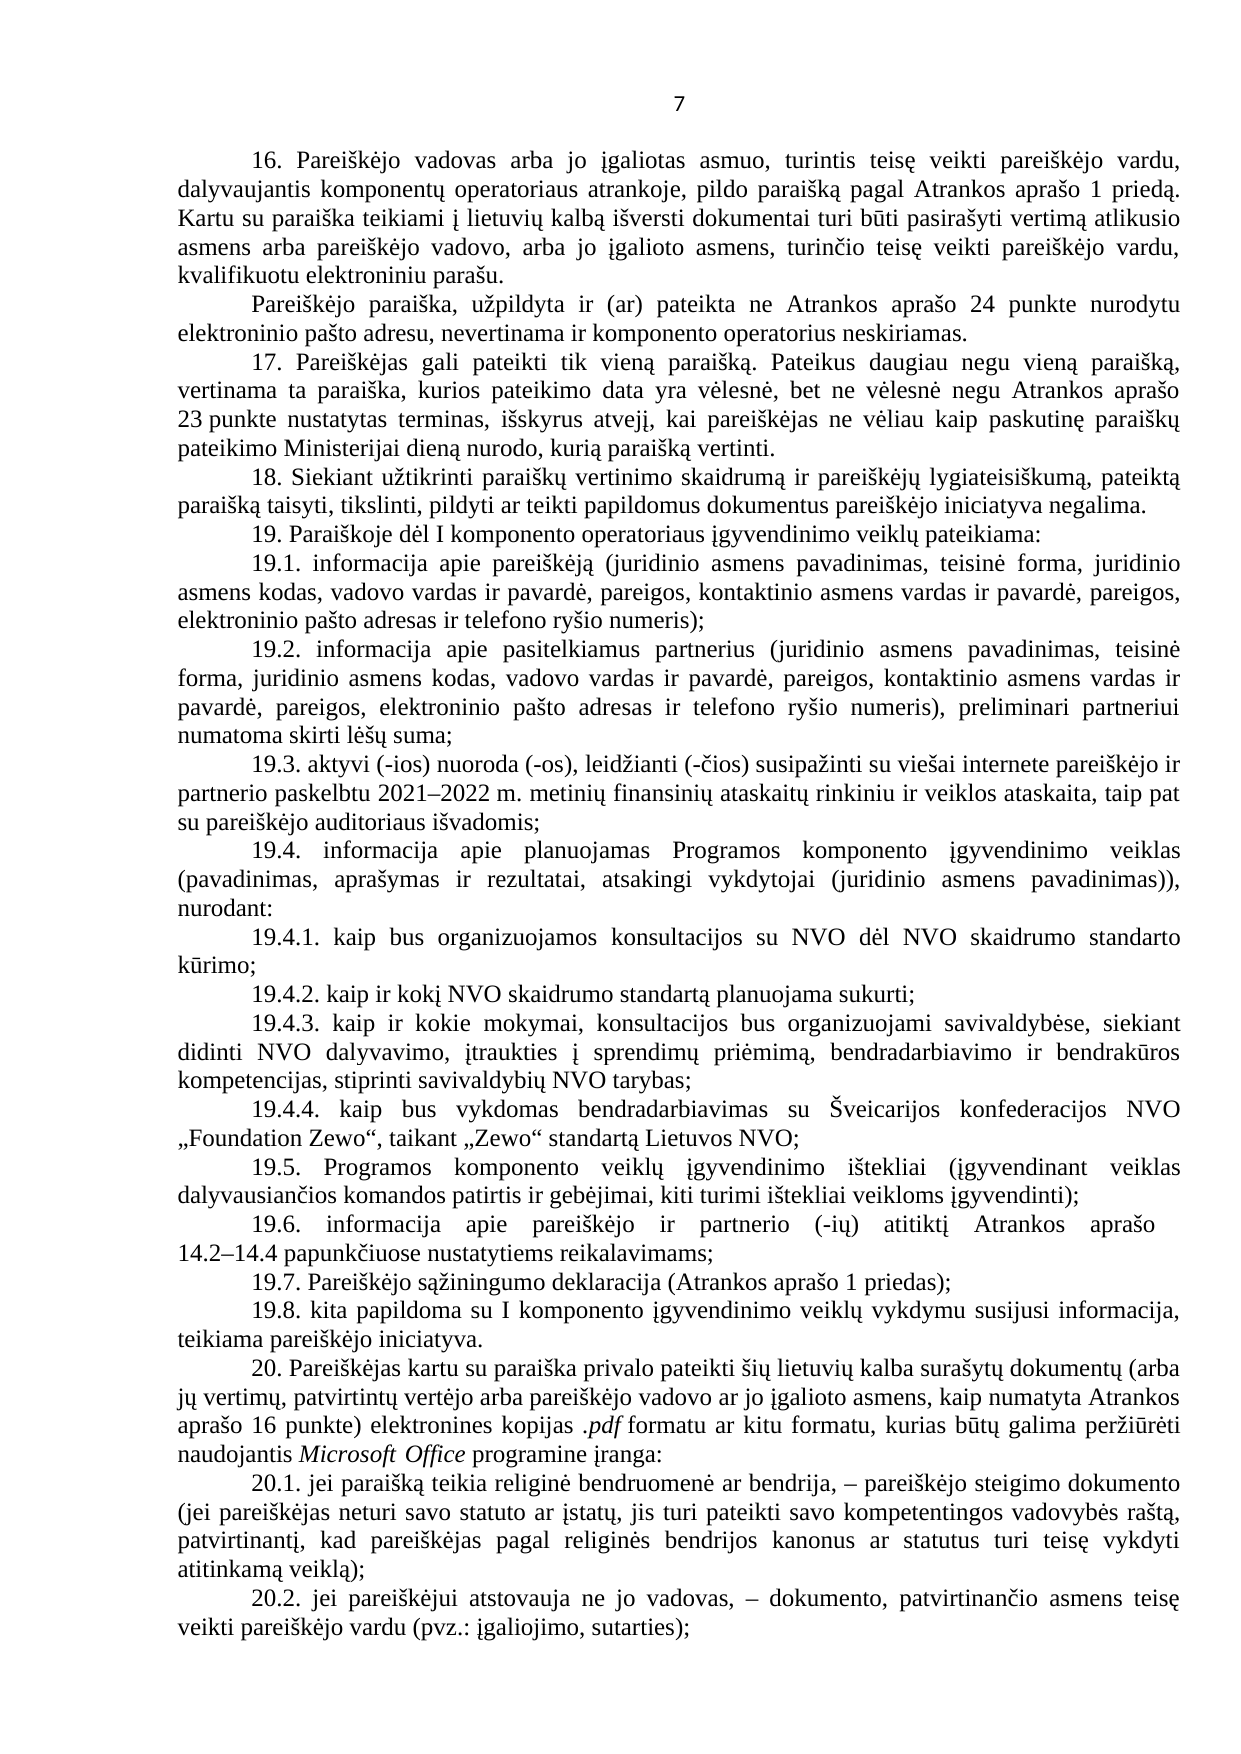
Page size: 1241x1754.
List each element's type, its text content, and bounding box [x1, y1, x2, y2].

text 19.8. kita papildoma su I komponento įgyvendinimo veiklų vykdymu susijusi informacija, teikiama pareiškėjo iniciatyva. [177, 1295, 1181, 1353]
text 20.1. jei paraišką teikia religinė bendruomenė ar bendrija, – pareiškėjo steigimo dokumento (jei pareiškėjas neturi savo statuto ar įstatų, jis turi pateikti savo kompetentingos vadovybės raštą, patvirtinantį, kad pareiškėjas pagal religinės bendrijos kanonus ar statutus turi teisę vykdyti atitinkamą veiklą); [177, 1468, 1181, 1583]
text 19.6. informacija apie pareiškėjo ir partnerio (-ių) atitiktį Atrankos aprašo 14.2–14.4 papunkčiuose nustatytiems reikalavimams; [177, 1209, 1181, 1267]
text 18. Siekiant užtikrinti paraiškų vertinimo skaidrumą ir pareiškėjų lygiateisiškumą, pateiktą paraišką taisyti, tikslinti, pildyti ar teikti papildomus dokumentus pareiškėjo iniciatyva negalima. [177, 462, 1181, 519]
text 19.3. aktyvi (-ios) nuoroda (-os), leidžianti (-čios) susipažinti su viešai internete pareiškėjo ir partnerio paskelbtu 2021–2022 m. metinių finansinių ataskaitų rinkiniu ir veiklos ataskaita, taip pat su pareiškėjo auditoriaus išvadomis; [177, 749, 1181, 835]
text 17. Pareiškėjas gali pateikti tik vieną paraišką. Pateikus daugiau negu vieną paraišką, vertinama ta paraiška, kurios pateikimo data yra vėlesnė, bet ne vėlesnė negu Atrankos aprašo 23 punkte nustatytas terminas, išskyrus atvejį, kai pareiškėjas ne vėliau kaip paskutinę paraiškų pateikimo Ministerijai dieną nurodo, kurią paraišką vertinti. [177, 347, 1181, 462]
text 20.2. jei pareiškėjui atstovauja ne jo vadovas, – dokumento, patvirtinančio asmens teisę veikti pareiškėjo vardu (pvz.: įgaliojimo, sutarties); [177, 1583, 1181, 1640]
text 19.4.1. kaip bus organizuojamos konsultacijos su NVO dėl NVO skaidrumo standarto kūrimo; [177, 922, 1181, 979]
text 19.4.4. kaip bus vykdomas bendradarbiavimas su Šveicarijos konfederacijos NVO „Foundation Zewo“, taikant „Zewo“ standartą Lietuvos NVO; [177, 1094, 1181, 1152]
text 19.4.3. kaip ir kokie mokymai, konsultacijos bus organizuojami savivaldybėse, siekiant didinti NVO dalyvavimo, įtraukties į sprendimų priėmimą, bendradarbiavimo ir bendrakūros kompetencijas, stiprinti savivaldybių NVO tarybas; [177, 1008, 1181, 1094]
text 19.1. informacija apie pareiškėją (juridinio asmens pavadinimas, teisinė forma, juridinio asmens kodas, vadovo vardas ir pavardė, pareigos, kontaktinio asmens vardas ir pavardė, pareigos, elektroninio pašto adresas ir telefono ryšio numeris); [177, 548, 1181, 634]
text Pareiškėjo paraiška, užpildyta ir (ar) pateikta ne Atrankos aprašo 24 punkte nurodytu elektroninio pašto adresu, nevertinama ir komponento operatorius neskiriamas. [177, 289, 1181, 347]
text 19.2. informacija apie pasitelkiamus partnerius (juridinio asmens pavadinimas, teisinė forma, juridinio asmens kodas, vadovo vardas ir pavardė, pareigos, kontaktinio asmens vardas ir pavardė, pareigos, elektroninio pašto adresas ir telefono ryšio numeris), preliminari partneriui numatoma skirti lėšų suma; [177, 634, 1181, 749]
text 20. Pareiškėjas kartu su paraiška privalo pateikti šių lietuvių kalba surašytų dokumentų (arba jų vertimų, patvirtintų vertėjo arba pareiškėjo vadovo ar jo įgalioto asmens, kaip numatyta Atrankos aprašo 16 punkte) elektronines kopijas .pdf formatu ar kitu formatu, kurias būtų galima peržiūrėti naudojantis Microsoft Office programine įranga: [177, 1353, 1181, 1468]
text 19.4.2. kaip ir kokį NVO skaidrumo standartą planuojama sukurti; [177, 979, 1181, 1008]
text 19.7. Pareiškėjo sąžiningumo deklaracija (Atrankos aprašo 1 priedas); [177, 1267, 1181, 1295]
text 19.5. Programos komponento veiklų įgyvendinimo ištekliai (įgyvendinant veiklas dalyvausiančios komandos patirtis ir gebėjimai, kiti turimi ištekliai veikloms įgyvendinti); [177, 1152, 1181, 1209]
text 19. Paraiškoje dėl I komponento operatoriaus įgyvendinimo veiklų pateikiama: [177, 519, 1181, 548]
text 16. Pareiškėjo vadovas arba jo įgaliotas asmuo, turintis teisę veikti pareiškėjo vardu, dalyvaujantis komponentų operatoriaus atrankoje, pildo paraišką pagal Atrankos aprašo 1 priedą. Kartu su paraiška teikiami į lietuvių kalbą išversti dokumentai turi būti pasirašyti vertimą atlikusio asmens arba pareiškėjo vadovo, arba jo įgalioto asmens, turinčio teisę veikti pareiškėjo vardu, kvalifikuotu elektroniniu parašu. [177, 145, 1181, 289]
text 19.4. informacija apie planuojamas Programos komponento įgyvendinimo veiklas (pavadinimas, aprašymas ir rezultatai, atsakingi vykdytojai (juridinio asmens pavadinimas)), nurodant: [177, 835, 1181, 922]
